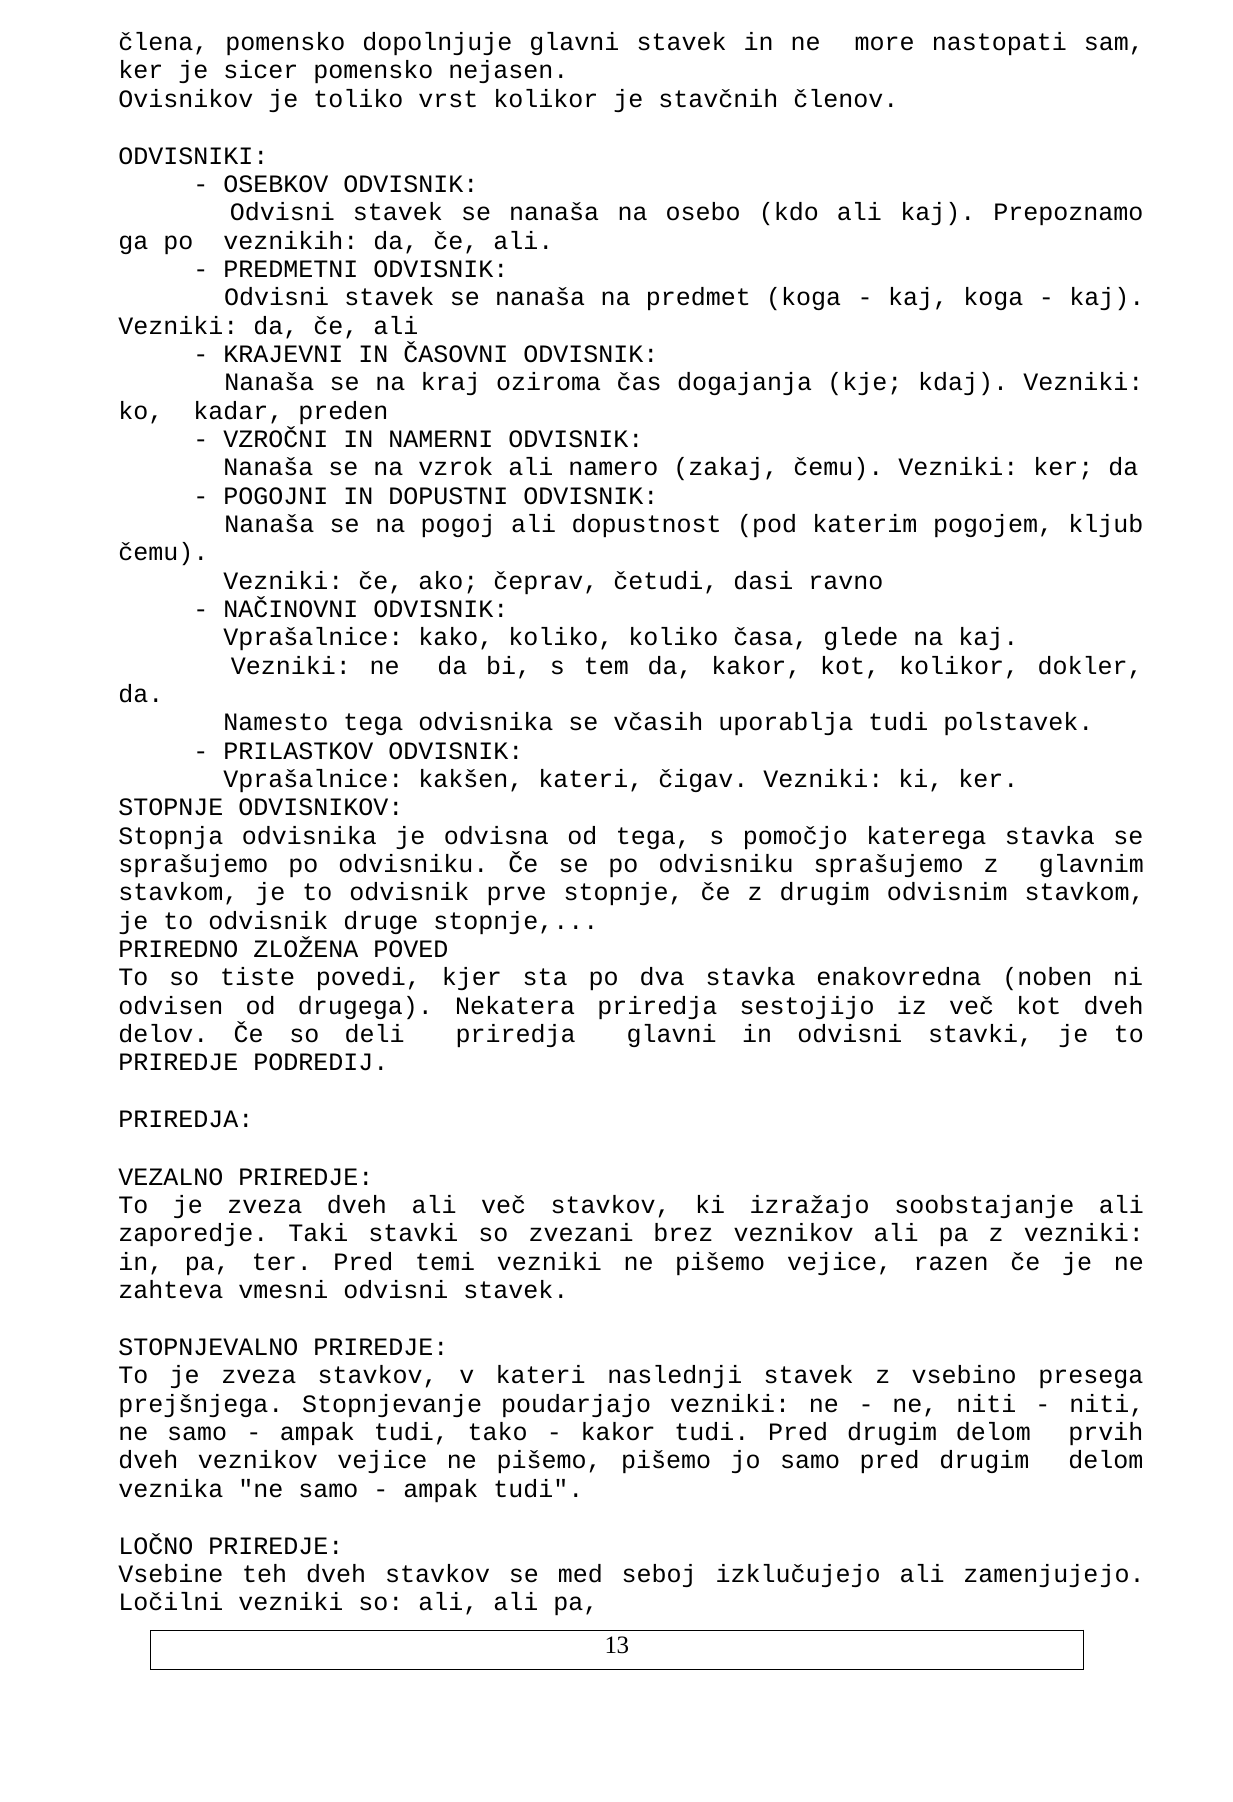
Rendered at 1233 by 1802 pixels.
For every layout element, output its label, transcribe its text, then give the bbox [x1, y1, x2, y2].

text STOPNJEVALNO PRIREDJE: [118, 1334, 1144, 1363]
text Vezniki: če, ako; čeprav, četudi, dasi ravno [118, 568, 1144, 597]
text Vprašalnice: kakšen, kateri, čigav. Vezniki: ki, ker. [118, 767, 1144, 795]
text - PRILASTKOV ODVISNIK: [118, 738, 1144, 767]
text Odvisni stavek se nanaša na osebo (kdo ali kaj). Prepoznamo ga po veznikih: da, če, ali. [118, 200, 1144, 257]
text To je zveza stavkov, v kateri naslednji stavek z vsebino presega prejšnjega. Stopnjevanje poudarjajo vezniki: ne ‑ ne, niti ‑ niti, ne samo ‑ ampak tudi, tako ‑ kakor tudi. Pred drugim delom prvih dveh veznikov vejice ne pišemo, pišemo jo samo pred drugim delom veznika "ne samo ‑ ampak tudi". [118, 1363, 1144, 1504]
text - NAČINOVNI ODVISNIK: [118, 597, 1144, 625]
text - POGOJNI IN DOPUSTNI ODVISNIK: [118, 483, 1144, 512]
text - OSEBKOV ODVISNIK: [118, 172, 1144, 200]
text Stopnja odvisnika je odvisna od tega, s pomočjo katerega stavka se sprašujemo po odvisniku. Če se po odvisniku sprašujemo z glavnim stavkom, je to odvisnik prve stopnje, če z drugim odvis­nim stavkom, je to odvisnik druge stopnje,... [118, 823, 1144, 937]
text Vsebine teh dveh stavkov se med seboj izklučujejo ali zamenjuje­jo. Ločilni vezniki so: ali, ali pa, [118, 1562, 1144, 1618]
text VEZALNO PRIREDJE: [118, 1164, 1144, 1192]
text - KRAJEVNI IN ČASOVNI ODVISNIK: [118, 342, 1144, 370]
text Namesto tega odvisnika se včasih uporablja tudi polstavek. [118, 710, 1144, 738]
text Nanaša se na kraj oziroma čas dogajanja (kje; kdaj). Vezniki: ko, kadar, preden [118, 370, 1144, 427]
text - PREDMETNI ODVISNIK: [118, 257, 1144, 285]
text Vprašalnice: kako, koliko, koliko časa, glede na kaj. [118, 625, 1144, 653]
text Ovisnikov je toliko vrst kolikor je stavčnih členov. [118, 86, 1144, 114]
text To je zveza dveh ali več stavkov, ki izražajo soobstajanje ali zaporedje. Taki stavki so zvezani brez veznikov ali pa z vezniki: in, pa, ter. Pred temi vezniki ne pišemo vejice, razen če je ne zahteva vmesni odvisni stavek. [118, 1192, 1144, 1306]
text STOPNJE ODVISNIKOV: [118, 795, 1144, 823]
text Vezniki: ne da bi, s tem da, kakor, kot, kolikor, dokler, da. [118, 653, 1144, 710]
text Nanaša se na pogoj ali dopustnost (pod katerim pogojem, kljub čemu). [118, 512, 1144, 568]
text - VZROČNI IN NAMERNI ODVISNIK: [118, 427, 1144, 455]
text PRIREDNO ZLOŽENA POVED [118, 937, 1144, 965]
text Nanaša se na vzrok ali namero (zakaj, čemu). Vezniki: ker; da [118, 455, 1144, 483]
text člena, pomensko dopolnjuje glavni stavek in ne more nastopati sam, ker je sicer pomensko nejasen. [118, 29, 1144, 86]
text To so tiste povedi, kjer sta po dva stavka enakovredna (noben ni odvisen od drugega). Nekatera priredja sestojijo iz več kot dveh delov. Če so deli priredja glavni in odvisni stavki, je to PRIREDJE PODREDIJ. [118, 965, 1144, 1078]
text ODVISNIKI: [118, 143, 1144, 172]
text PRIREDJA: [118, 1107, 1144, 1135]
text LOČNO PRIREDJE: [118, 1533, 1144, 1562]
text Odvisni stavek se nanaša na predmet (koga ‑ kaj, koga ‑ kaj). Vezniki: da, če, ali [118, 285, 1144, 342]
